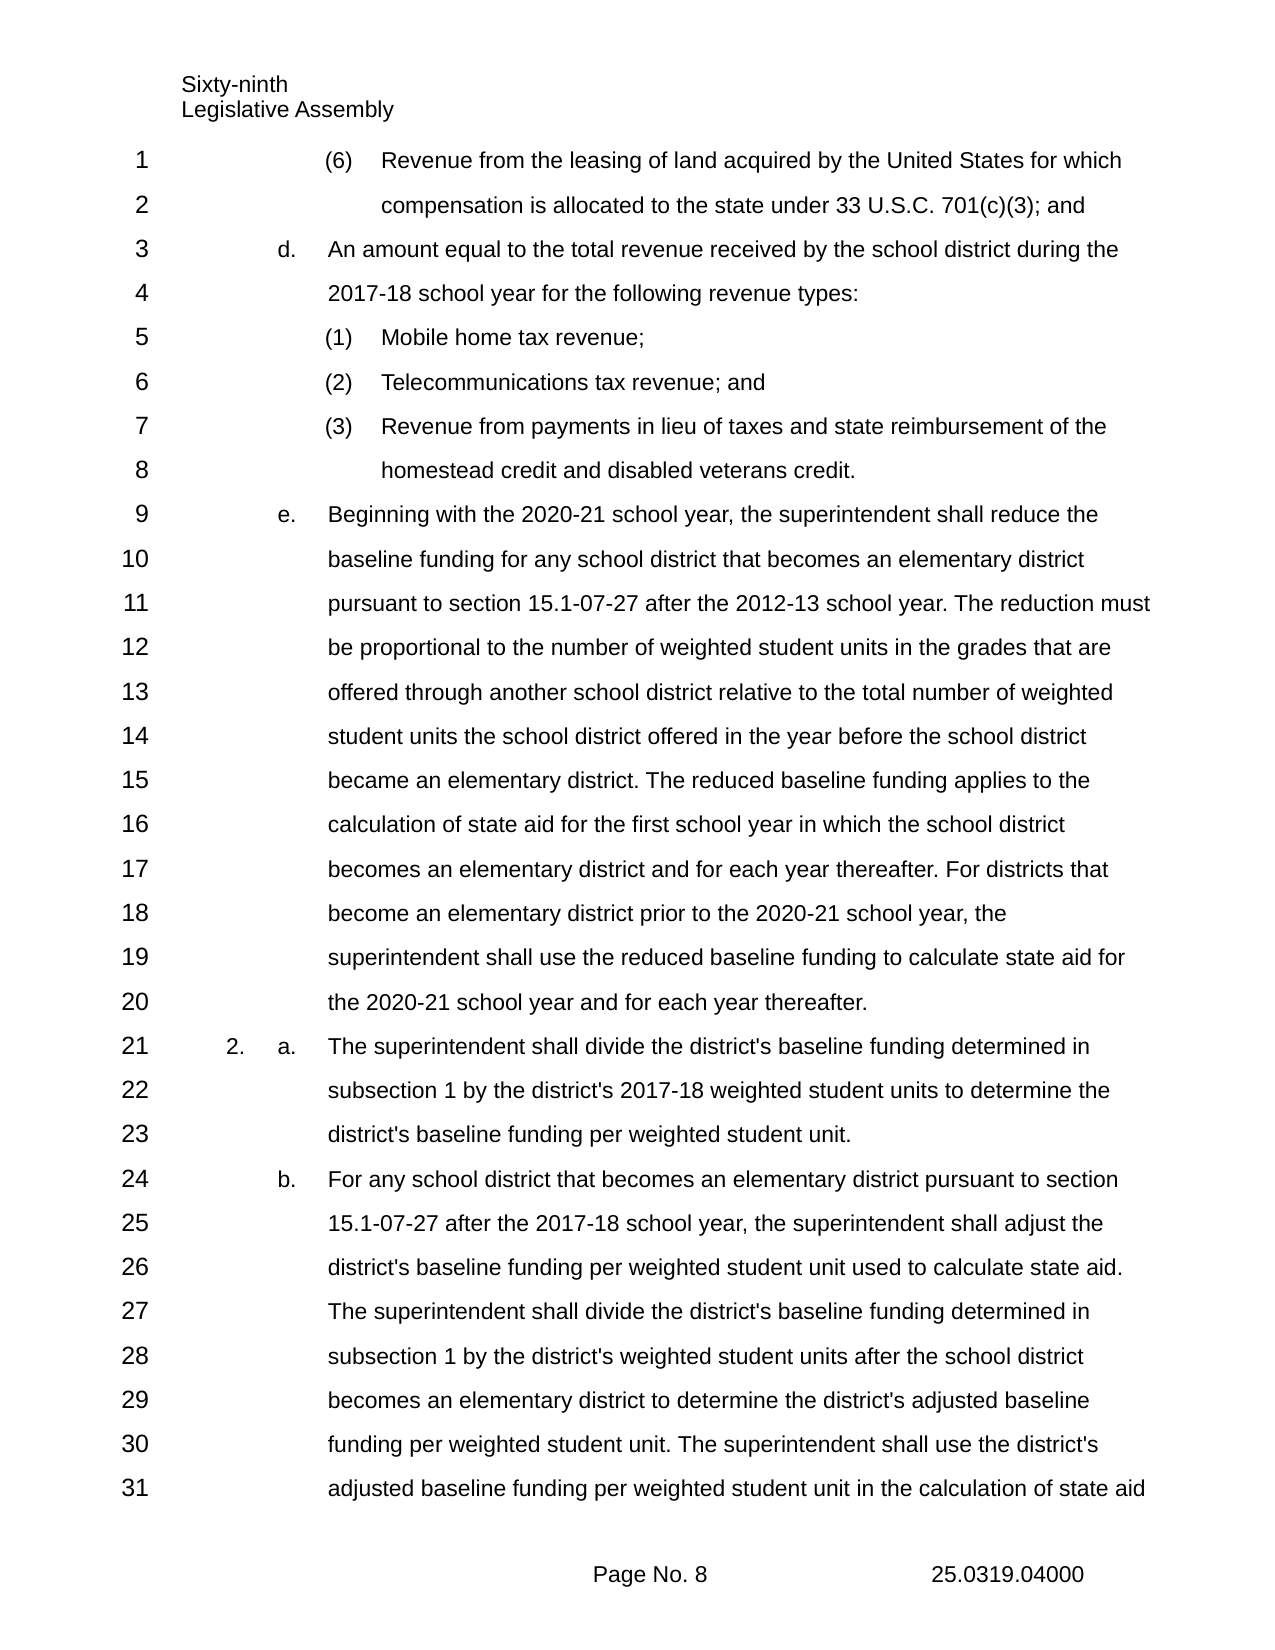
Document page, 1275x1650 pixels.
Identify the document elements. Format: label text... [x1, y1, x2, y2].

text 2. a. The superintendent shall divide the district's baseline funding determined in subsection 1 by the district's 2017‑18 weighted student units to determine the district's baseline funding per weighted student unit. [181, 1019, 1154, 1152]
text (2) Telecommunications tax revenue; and [181, 355, 1154, 399]
text (1) Mobile home tax revenue; [181, 310, 1154, 355]
text (6) Revenue from the leasing of land acquired by the United States for which compensation is allocated to the state under 33 U.S.C. 701(c)(3); and [181, 133, 1154, 222]
text d. An amount equal to the total revenue received by the school district during the 2017‑18 school year for the following revenue types: [181, 222, 1154, 310]
text b. For any school district that becomes an elementary district pursuant to section 15.1‑07‑27 after the 2017‑18 school year, the superintendent shall adjust the district's baseline funding per weighted student unit used to calculate state aid. The superintendent shall divide the district's baseline funding determined in subsection 1 by the district's weighted student units after the school district becomes an elementary district to determine the district's adjusted baseline funding per weighted student unit. The superintendent shall use the district's adjusted baseline funding per weighted student unit in the calculation of state aid [181, 1152, 1154, 1506]
text (3) Revenue from payments in lieu of taxes and state reimbursement of the homestead credit and disabled veterans credit. [181, 399, 1154, 487]
text e. Beginning with the 2020‑21 school year, the superintendent shall reduce the baseline funding for any school district that becomes an elementary district pursuant to section 15.1‑07‑27 after the 2012‑13 school year. The reduction must be proportional to the number of weighted student units in the grades that are offered through another school district relative to the total number of weighted student units the school district offered in the year before the school district became an elementary district. The reduced baseline funding applies to the calculation of state aid for the first school year in which the school district becomes an elementary district and for each year thereafter. For districts that become an elementary district prior to the 2020‑21 school year, the superintendent shall use the reduced baseline funding to calculate state aid for the 2020‑21 school year and for each year thereafter. [181, 487, 1154, 1019]
